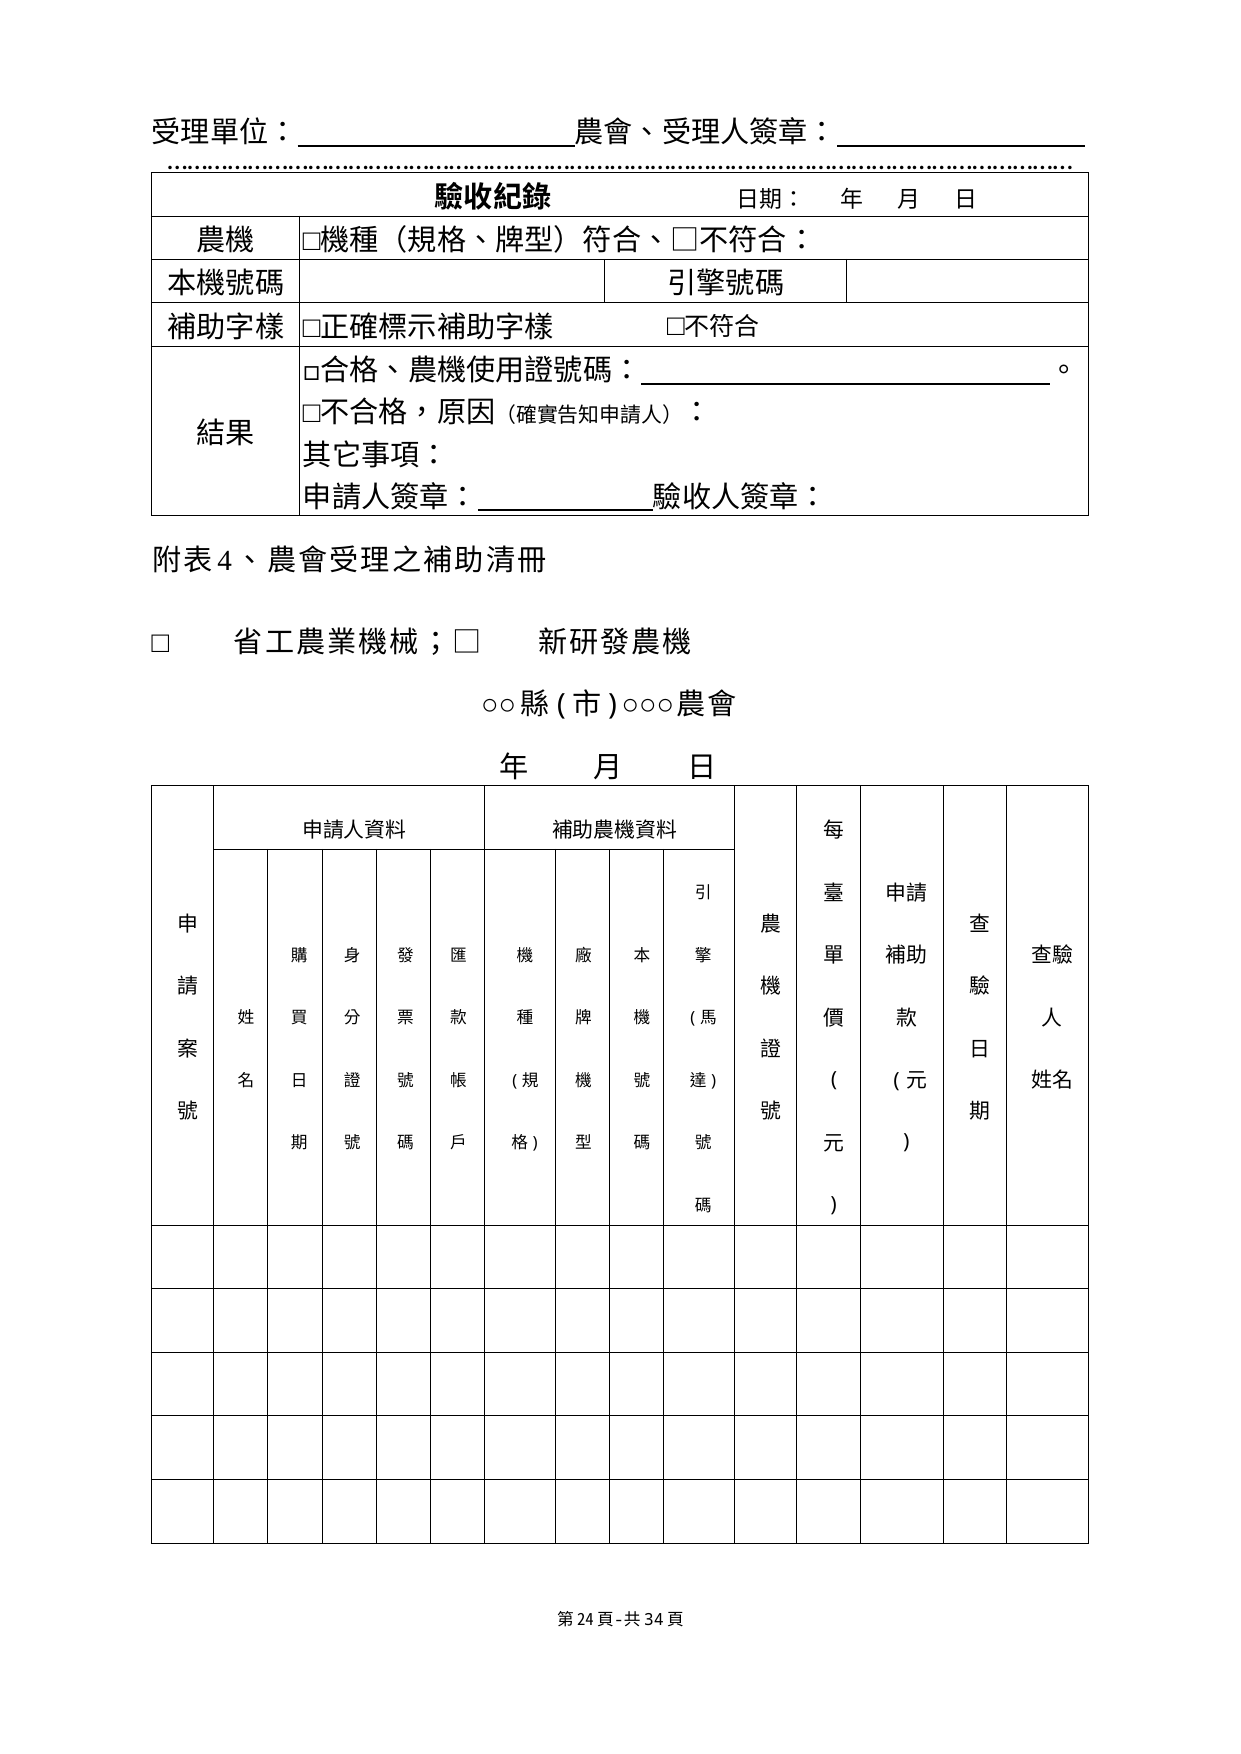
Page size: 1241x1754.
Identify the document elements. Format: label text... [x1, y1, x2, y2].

table_cell 購買 日期 [268, 850, 322, 1225]
table_cell [377, 1353, 430, 1415]
table_cell [861, 1353, 943, 1415]
text 年 月 日 [151, 723, 1064, 785]
text ……………………………………………………………………………………………………………………… [151, 158, 1089, 172]
table_cell [431, 1416, 484, 1479]
table_cell [735, 1353, 796, 1415]
table_cell □正確標示補助字樣 [300, 303, 664, 346]
table_cell [556, 1289, 609, 1352]
table_cell [1007, 1480, 1088, 1542]
table_cell [847, 260, 1088, 302]
table_cell [556, 1353, 609, 1415]
table_cell 發票 號碼 [377, 850, 430, 1225]
table_cell [556, 1480, 609, 1542]
table_cell 農機 [152, 217, 299, 259]
table_cell [735, 1226, 796, 1288]
table_cell [152, 1289, 213, 1352]
table_cell [323, 1226, 376, 1288]
table_cell [664, 1226, 734, 1288]
table_cell [323, 1353, 376, 1415]
table_cell [152, 1480, 213, 1542]
table_cell [735, 1416, 796, 1479]
table_cell [610, 1416, 663, 1479]
table_header 申請 案號 [152, 786, 213, 1225]
table_cell [944, 1480, 1006, 1542]
table_cell 廠牌 機型 [556, 850, 609, 1225]
table_cell [431, 1289, 484, 1352]
table_cell [431, 1226, 484, 1288]
table_cell □不符合 [664, 303, 1088, 346]
table_cell [214, 1416, 267, 1479]
table_cell [861, 1226, 943, 1288]
table_cell 引擎 (馬達) 號碼 [664, 850, 734, 1225]
table_cell [485, 1416, 555, 1479]
table_cell □機種（規格、牌型）符合、□不符合： [300, 217, 1088, 259]
table_cell [797, 1289, 860, 1352]
table_cell [797, 1226, 860, 1288]
text ○○縣(市)○○○農會 [151, 660, 1064, 723]
table_cell [152, 1416, 213, 1479]
table_cell [556, 1416, 609, 1479]
table_cell [797, 1480, 860, 1542]
table_cell [431, 1353, 484, 1415]
table_header 查驗人 姓名 [1007, 786, 1088, 1225]
table_cell [377, 1416, 430, 1479]
table_cell [610, 1289, 663, 1352]
table_cell [610, 1480, 663, 1542]
table_cell 結果 [152, 347, 299, 515]
table_cell [377, 1226, 430, 1288]
table_cell [664, 1353, 734, 1415]
table_cell [735, 1480, 796, 1542]
table_cell [861, 1480, 943, 1542]
table_cell [485, 1353, 555, 1415]
table_cell [214, 1353, 267, 1415]
table_cell [944, 1226, 1006, 1288]
table_cell [268, 1480, 322, 1542]
table_cell [431, 1480, 484, 1542]
table_cell [300, 260, 604, 302]
table_cell [377, 1289, 430, 1352]
table_cell 身分 證號 [323, 850, 376, 1225]
table_cell 本機號碼 [152, 260, 299, 302]
table_cell [485, 1289, 555, 1352]
table_cell [485, 1480, 555, 1542]
table_cell [610, 1226, 663, 1288]
table_cell 機種 (規格) [485, 850, 555, 1225]
table_cell [861, 1416, 943, 1479]
table_cell 引擎號碼 [605, 260, 846, 302]
table_cell [268, 1226, 322, 1288]
table_cell [377, 1480, 430, 1542]
table_cell [1007, 1416, 1088, 1479]
table_cell [1007, 1289, 1088, 1352]
table_header 申請人資料 [214, 786, 484, 849]
table_cell [268, 1353, 322, 1415]
table_cell [664, 1480, 734, 1542]
table_cell [485, 1226, 555, 1288]
table_cell 補助字樣 [152, 303, 299, 346]
table_cell [323, 1480, 376, 1542]
table_cell □合格、農機使用證號碼： 。 □不合格，原因（確實告知申請人）： 其它事項： 申請人簽章： 驗收人簽章： [300, 347, 1088, 515]
table_cell [214, 1226, 267, 1288]
table_cell [556, 1226, 609, 1288]
table_cell [268, 1416, 322, 1479]
table_cell [944, 1353, 1006, 1415]
table_header 申請 補助款 (元) [861, 786, 943, 1225]
table_cell [861, 1289, 943, 1352]
table_cell [323, 1416, 376, 1479]
table_cell [1007, 1353, 1088, 1415]
table_header 查驗 日期 [944, 786, 1006, 1225]
text 附表4、農會受理之補助清冊 [151, 516, 1089, 579]
table_cell [214, 1289, 267, 1352]
table_cell 匯款 帳戶 [431, 850, 484, 1225]
table_cell [1007, 1226, 1088, 1288]
table_cell [797, 1353, 860, 1415]
table_cell 姓名 [214, 850, 267, 1225]
table_cell [268, 1289, 322, 1352]
table_cell [944, 1289, 1006, 1352]
table_cell [797, 1416, 860, 1479]
table_cell [664, 1289, 734, 1352]
table_header 每臺 單價 (元) [797, 786, 860, 1225]
table_cell [323, 1289, 376, 1352]
table_cell 本機 號碼 [610, 850, 663, 1225]
table_cell [152, 1226, 213, 1288]
text □ 省工農業機械；□ 新研發農機 [151, 598, 1064, 660]
table_header 驗收紀錄 日期： 年 月 日 [152, 173, 1088, 216]
table_header 補助農機資料 [485, 786, 734, 849]
table_cell [664, 1416, 734, 1479]
table_cell [152, 1353, 213, 1415]
table_header 農機 證號 [735, 786, 796, 1225]
table_cell [610, 1353, 663, 1415]
table_cell [944, 1416, 1006, 1479]
text 受理單位： 農會、受理人簽章： [151, 83, 1089, 158]
table_cell [735, 1289, 796, 1352]
table_cell [214, 1480, 267, 1542]
